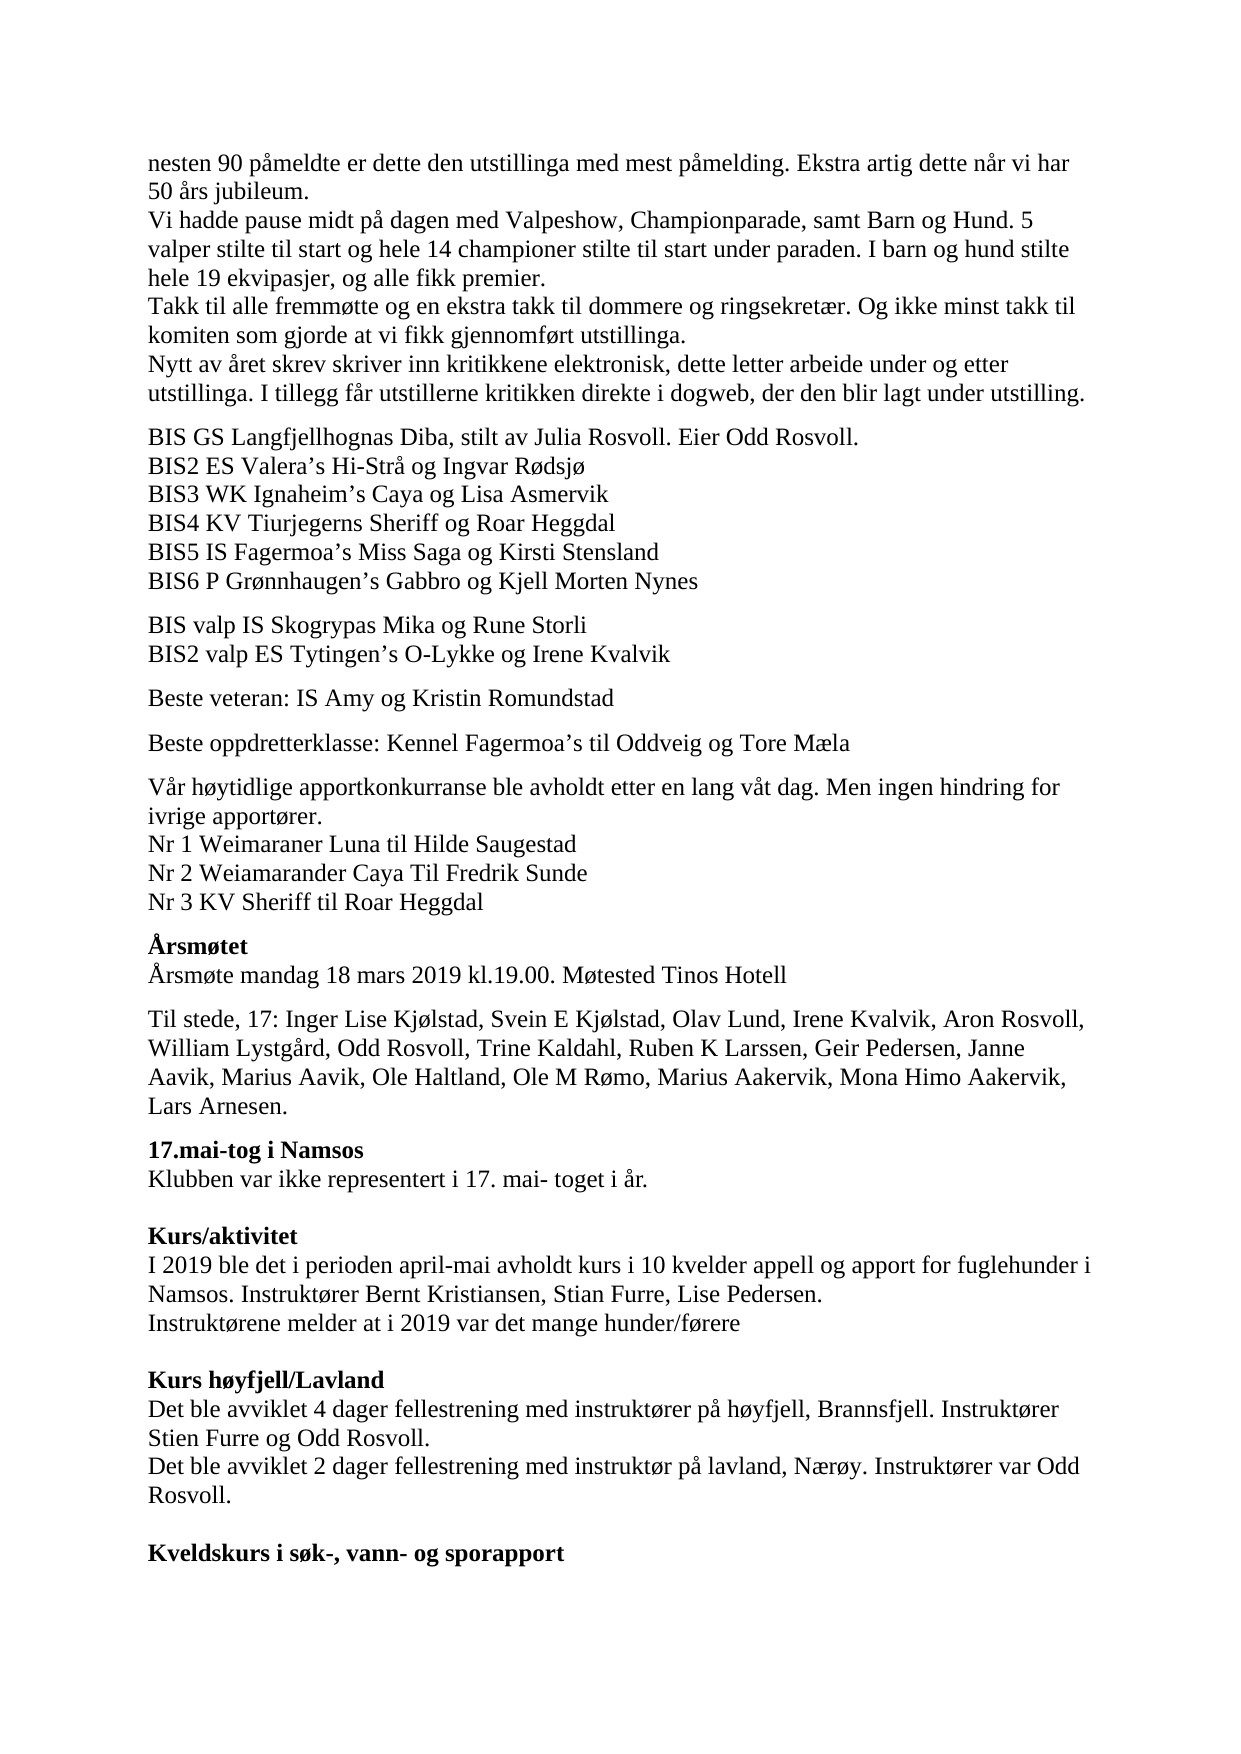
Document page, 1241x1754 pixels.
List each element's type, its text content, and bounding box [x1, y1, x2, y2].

text Instruktørene melder at i 2019 var det mange hunder/førere [148, 1308, 1093, 1336]
text BIS GS Langfjellhognas Diba, stilt av Julia Rosvoll. Eier Odd Rosvoll. BIS2 ES Valera’s Hi-Strå og Ingvar Rødsjø BIS3 WK Ignaheim’s Caya og Lisa Asmervik BIS4 KV Tiurjegerns Sheriff og Roar Heggdal BIS5 IS Fagermoa’s Miss Saga og Kirsti Stensland BIS6 P Grønnhaugen’s Gabbro og Kjell Morten Nynes [148, 422, 1093, 594]
text Kurs/aktivitet I 2019 ble det i perioden april-mai avholdt kurs i 10 kvelder appell og apport for fuglehunder i Namsos. Instruktører Bernt Kristiansen, Stian Furre, Lise Pedersen. [148, 1221, 1093, 1308]
text Kveldskurs i søk-, vann- og sporapport [148, 1538, 1093, 1566]
text Klubben var ikke representert i 17. mai- toget i år. [148, 1164, 1093, 1193]
text BIS valp IS Skogrypas Mika og Rune Storli BIS2 valp ES Tytingen’s O-Lykke og Irene Kvalvik [148, 610, 1093, 668]
text Vår høytidlige apportkonkurranse ble avholdt etter en lang våt dag. Men ingen hindring for ivrige apportører. Nr 1 Weimaraner Luna til Hilde Saugestad Nr 2 Weiamarander Caya Til Fredrik Sunde Nr 3 KV Sheriff til Roar Heggdal [148, 772, 1093, 916]
text Beste oppdretterklasse: Kennel Fagermoa’s til Oddveig og Tore Mæla [148, 728, 1093, 756]
text Årsmøtet Årsmøte mandag 18 mars 2019 kl.19.00. Møtested Tinos Hotell [148, 931, 1093, 989]
text Det ble avviklet 4 dager fellestrening med instruktører på høyfjell, Brannsfjell. Instruktører Stien Furre og Odd Rosvoll. Det ble avviklet 2 dager fellestrening med instruktør på lavland, Nærøy. Instruktører var Odd Rosvoll. [148, 1394, 1093, 1509]
text Til stede, 17: Inger Lise Kjølstad, Svein E Kjølstad, Olav Lund, Irene Kvalvik, Aron Rosvoll, William Lystgård, Odd Rosvoll, Trine Kaldahl, Ruben K Larssen, Geir Pedersen, Janne Aavik, Marius Aavik, Ole Haltland, Ole M Rømo, Marius Aakervik, Mona Himo Aakervik, Lars Arnesen. [148, 1004, 1093, 1119]
text Beste veteran: IS Amy og Kristin Romundstad [148, 683, 1093, 712]
text Kurs høyfjell/Lavland [148, 1365, 1093, 1394]
text 17.mai-tog i Namsos [148, 1135, 1093, 1164]
text nesten 90 påmeldte er dette den utstillinga med mest påmelding. Ekstra artig dette når vi har 50 års jubileum. Vi hadde pause midt på dagen med Valpeshow, Championparade, samt Barn og Hund. 5 valper stilte til start og hele 14 championer stilte til start under paraden. I barn og hund stilte hele 19 ekvipasjer, og alle fikk premier. Takk til alle fremmøtte og en ekstra takk til dommere og ringsekretær. Og ikke minst takk til komiten som gjorde at vi fikk gjennomført utstillinga. Nytt av året skrev skriver inn kritikkene elektronisk, dette letter arbeide under og etter utstillinga. I tillegg får utstillerne kritikken direkte i dogweb, der den blir lagt under utstilling. [148, 148, 1093, 406]
